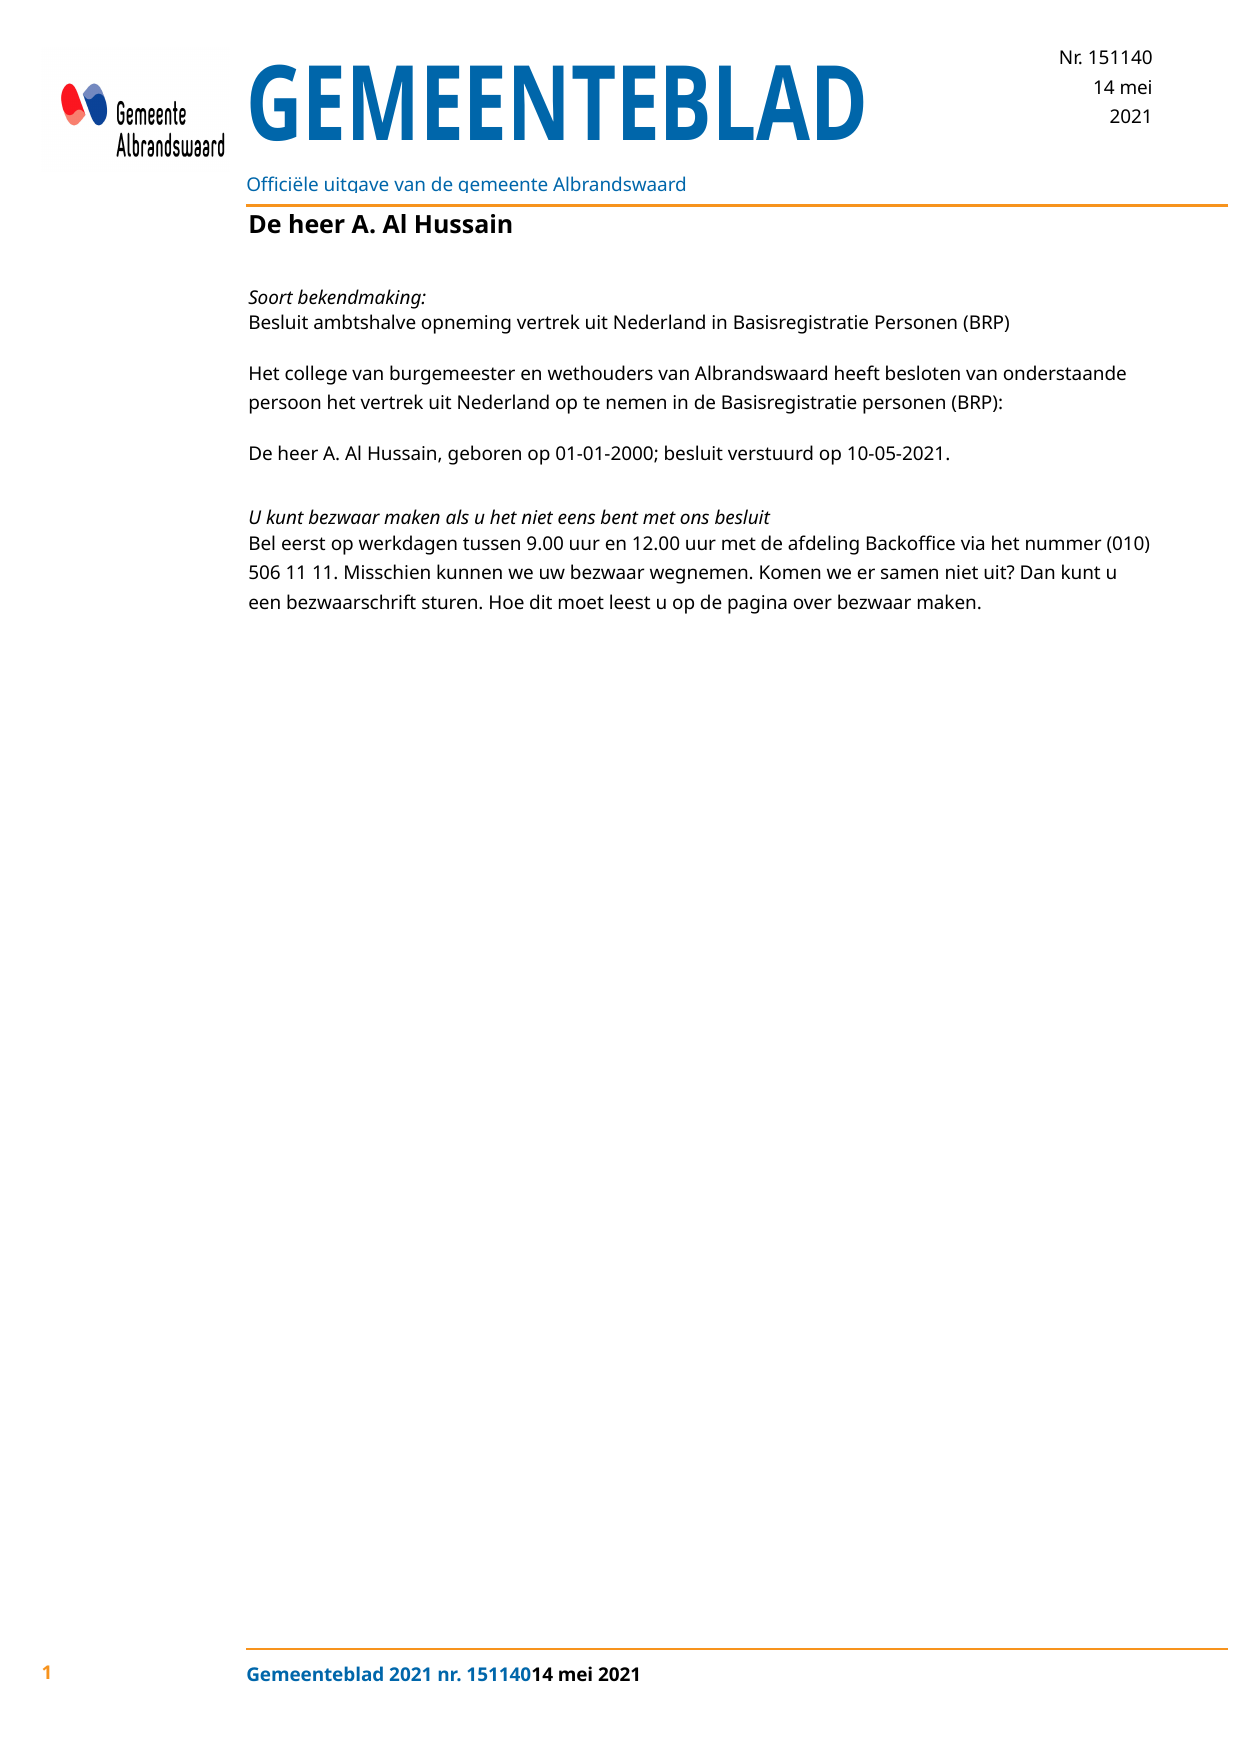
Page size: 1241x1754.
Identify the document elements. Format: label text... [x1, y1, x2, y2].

text De heer A. Al Hussain, geboren op 01-01-2000; besluit verstuurd op 10-05-2021. [248, 440, 1152, 466]
text Besluit ambtshalve opneming vertrek uit Nederland in Basisregistratie Personen (BRP) [248, 309, 1152, 335]
text Bel eerst op werkdagen tussen 9.00 uur en 12.00 uur met de afdeling Backoffice via het nummer (010) 506 11 11. Misschien kunnen we uw bezwaar wegnemen. Komen we er samen niet uit? Dan kunt u een bezwaarschrift sturen. Hoe dit moet leest u op de pagina over bezwaar maken. [248, 530, 1152, 614]
text Soort bekendmaking: [248, 284, 1152, 309]
picture [41, 47, 231, 172]
text Het college van burgemeester en wethouders van Albrandswaard heeft besloten van onderstaande persoon het vertrek uit Nederland op te nemen in de Basisregistratie personen (BRP): [248, 360, 1152, 415]
text De heer A. Al Hussain [248, 207, 1152, 241]
text U kunt bezwaar maken als u het niet eens bent met ons besluit [248, 504, 1152, 530]
